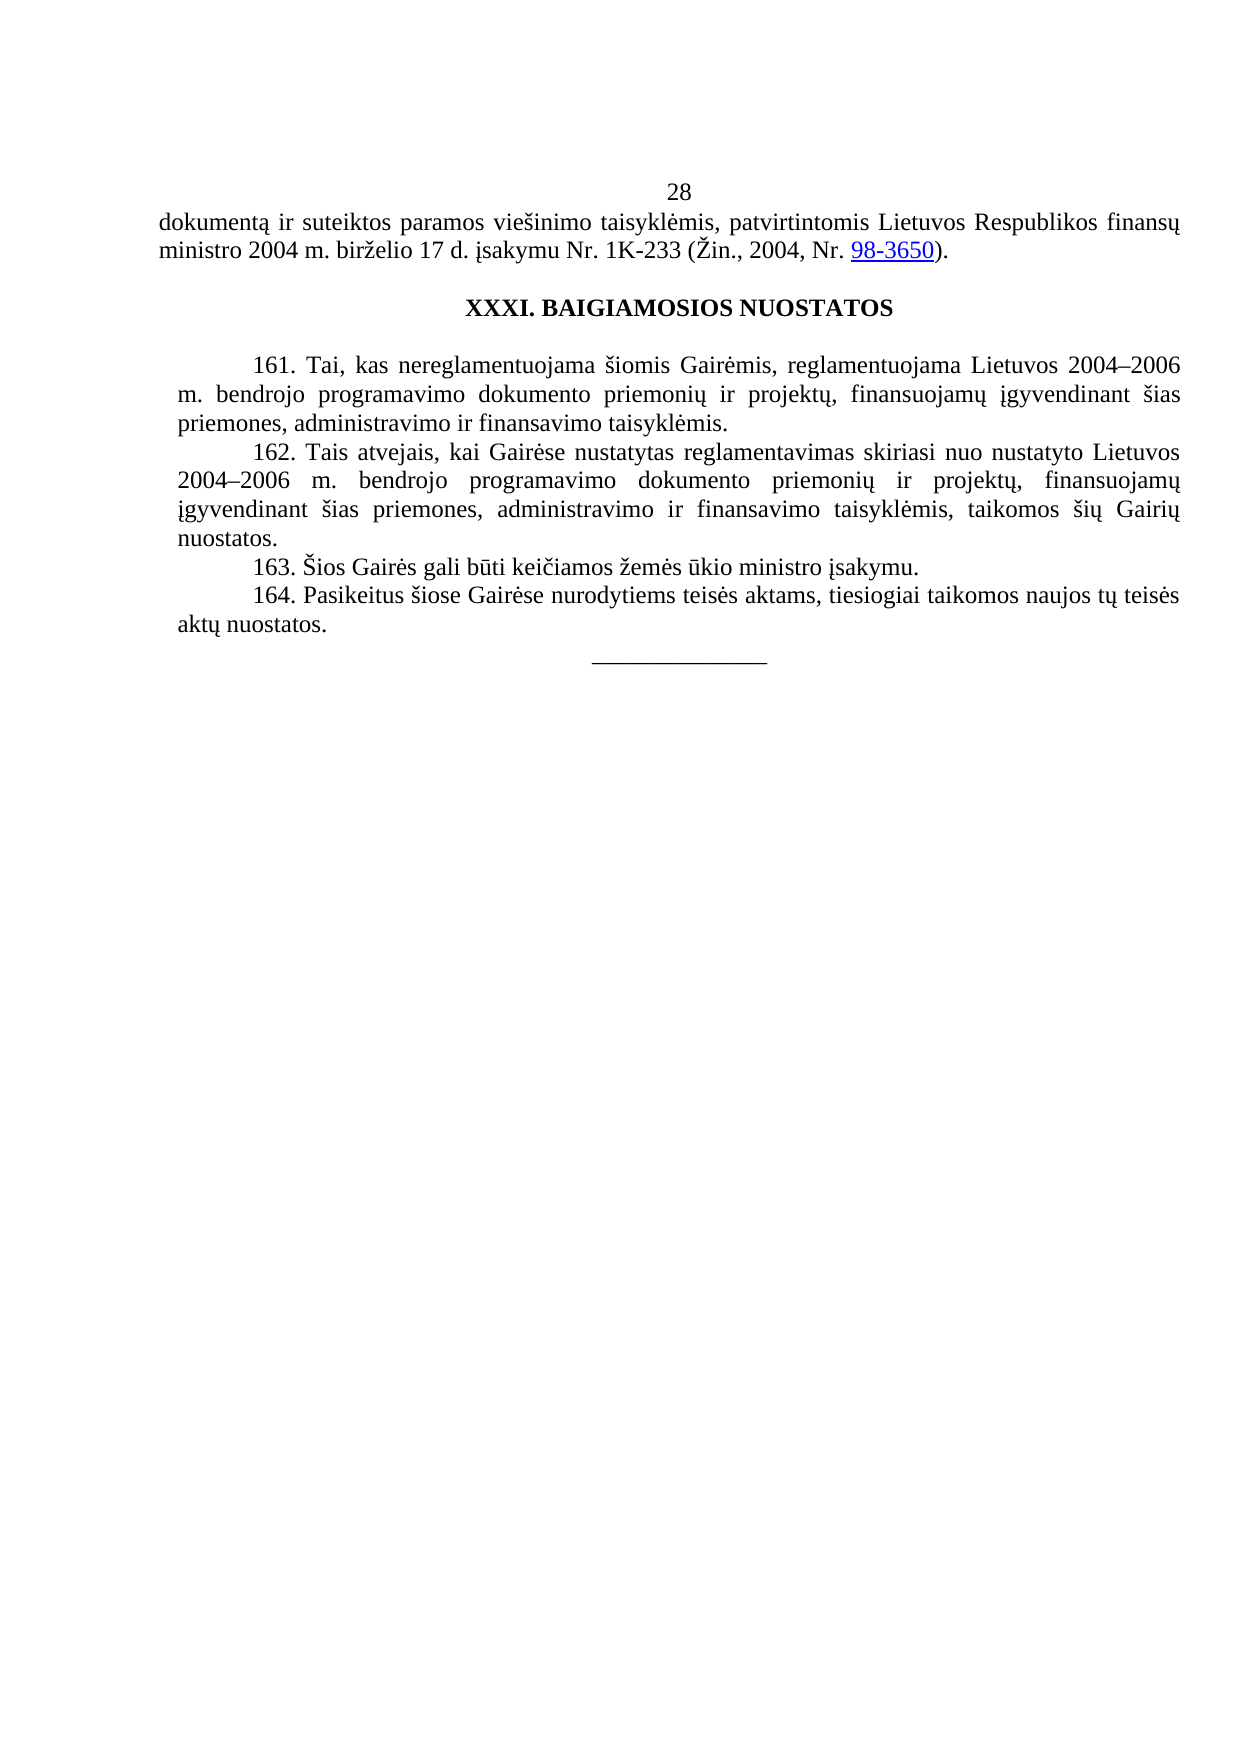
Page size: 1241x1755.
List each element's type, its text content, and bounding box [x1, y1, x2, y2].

text ______________ [177, 638, 1181, 667]
text 161. Tai, kas nereglamentuojama šiomis Gairėmis, reglamentuojama Lietuvos 2004–2006 m. bendrojo programavimo dokumento priemonių ir projektų, finansuojamų įgyvendinant šias priemones, administravimo ir finansavimo taisyklėmis. [177, 350, 1181, 437]
text XXXI. BAIGIAMOSIOS NUOSTATOS [177, 293, 1181, 322]
text dokumentą ir suteiktos paramos viešinimo taisyklėmis, patvirtintomis Lietuvos Respublikos finansų ministro 2004 m. birželio 17 d. įsakymu Nr. 1K-233 (Žin., 2004, Nr. 98-3650). [158, 207, 1181, 264]
text 164. Pasikeitus šiose Gairėse nurodytiems teisės aktams, tiesiogiai taikomos naujos tų teisės aktų nuostatos. [177, 580, 1181, 638]
text 163. Šios Gairės gali būti keičiamos žemės ūkio ministro įsakymu. [177, 552, 1181, 580]
text 162. Tais atvejais, kai Gairėse nustatytas reglamentavimas skiriasi nuo nustatyto Lietuvos 2004–2006 m. bendrojo programavimo dokumento priemonių ir projektų, finansuojamų įgyvendinant šias priemones, administravimo ir finansavimo taisyklėmis, taikomos šių Gairių nuostatos. [177, 437, 1181, 552]
